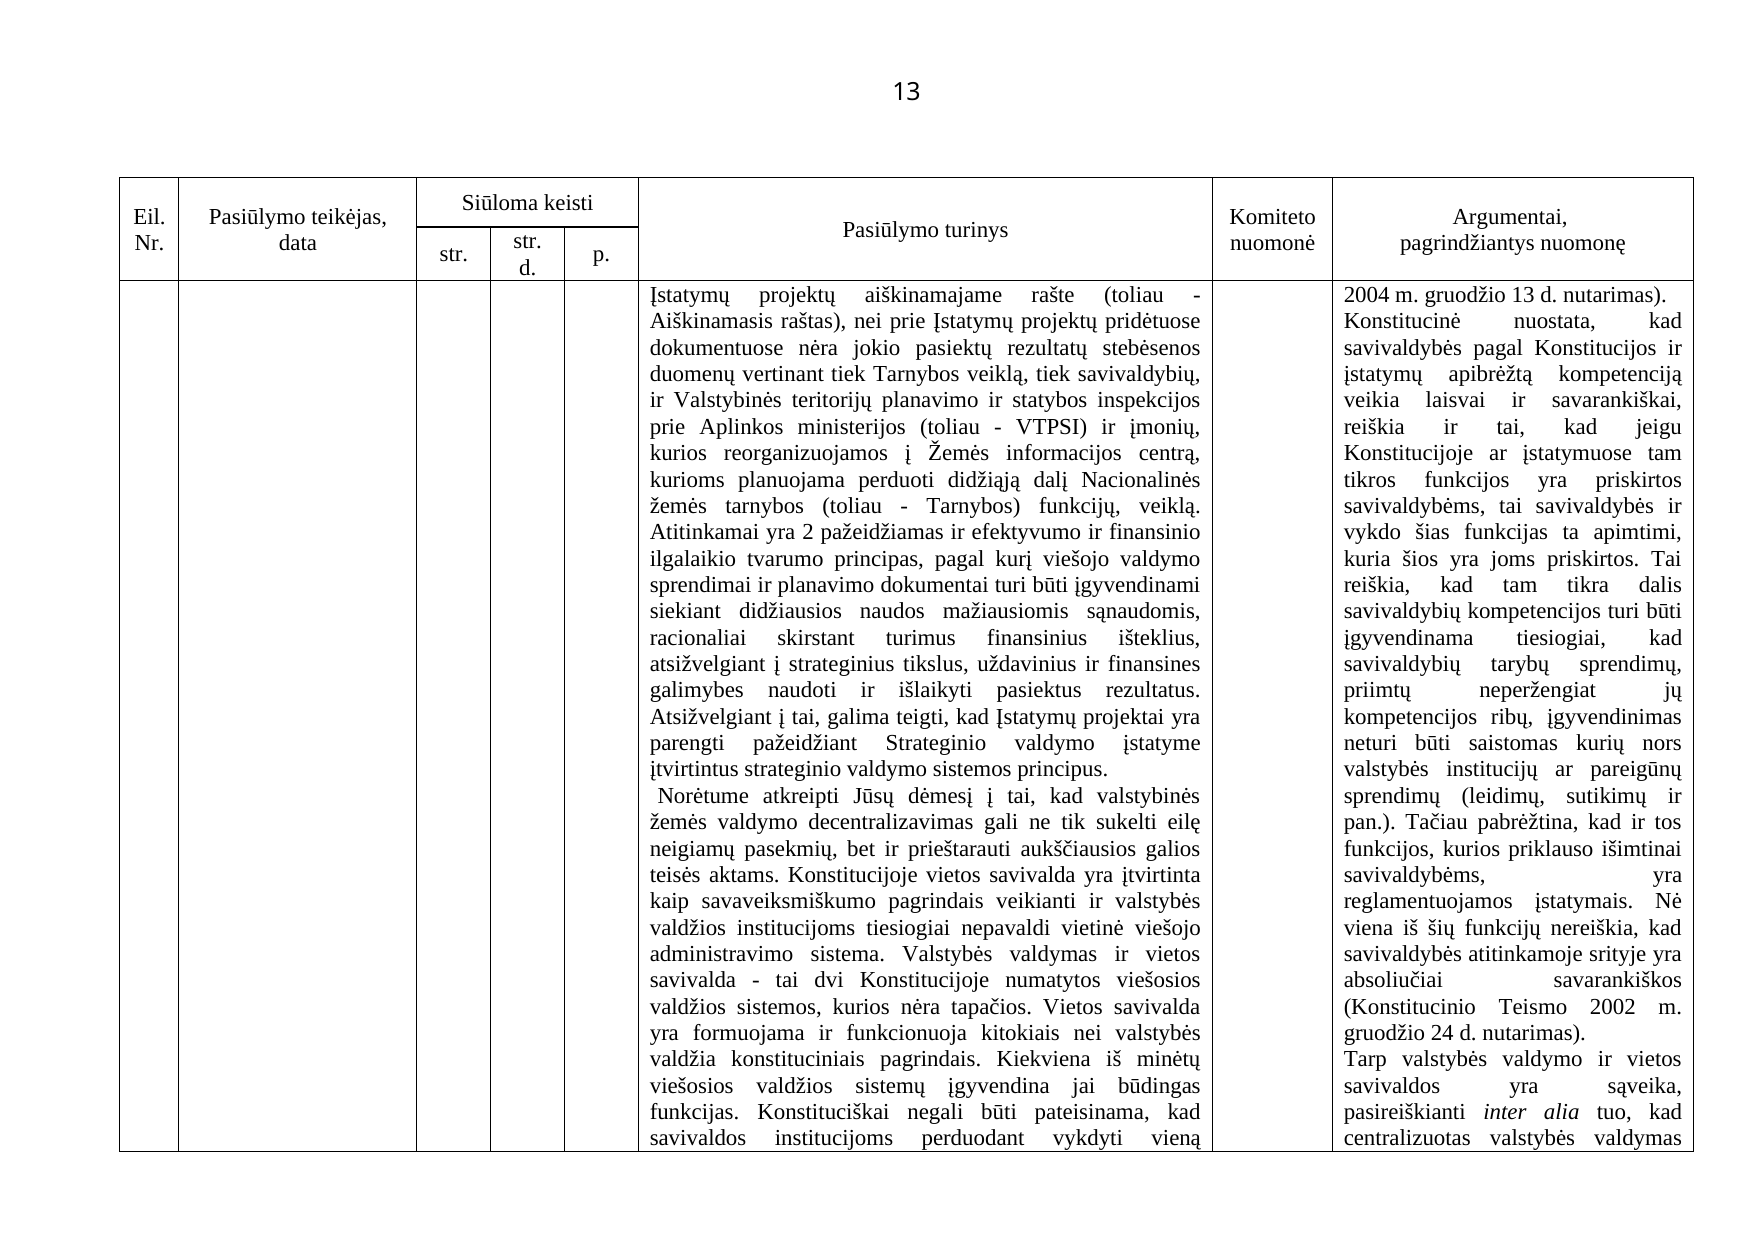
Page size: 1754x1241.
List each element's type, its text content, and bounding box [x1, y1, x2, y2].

table_cell str. d. [491, 228, 564, 280]
table_cell [1213, 281, 1332, 1151]
table_cell p. [565, 228, 638, 280]
table_cell Įstatymų projektų aiškinamajame rašte (toliau - Aiškinamasis raštas), nei prie Įstatymų projektų pridėtuose dokumentuose nėra jokio pasiektų rezultatų stebėsenos duomenų vertinant tiek Tarnybos veiklą, tiek savivaldybių, ir Valstybinės teritorijų planavimo ir statybos inspekcijos prie Aplinkos ministerijos (toliau - VTPSI) ir įmonių, kurios reorganizuojamos į Žemės informacijos centrą, kurioms planuojama perduoti didžiąją dalį Nacionalinės žemės tarnybos (toliau - Tarnybos) funkcijų, veiklą. Atitinkamai yra 2 pažeidžiamas ir efektyvumo ir finansinio ilgalaikio tvarumo principas, pagal kurį viešojo valdymo sprendimai ir planavimo dokumentai turi būti įgyvendinami siekiant didžiausios naudos mažiausiomis sąnaudomis, racionaliai skirstant turimus finansinius išteklius, atsižvelgiant į strateginius tikslus, uždavinius ir finansines galimybes naudoti ir išlaikyti pasiektus rezultatus. Atsižvelgiant į tai, galima teigti, kad Įstatymų projektai yra parengti pažeidžiant Strateginio valdymo įstatyme įtvirtintus strateginio valdymo sistemos principus. Norėtume atkreipti Jūsų dėmesį į tai, kad valstybinės žemės valdymo decentralizavimas gali ne tik sukelti eilę neigiamų pasekmių, bet ir prieštarauti aukščiausios galios teisės aktams. Konstitucijoje vietos savivalda yra įtvirtinta kaip savaveiksmiškumo pagrindais veikianti ir valstybės valdžios institucijoms tiesiogiai nepavaldi vietinė viešojo administravimo sistema. Valstybės valdymas ir vietos savivalda - tai dvi Konstitucijoje numatytos viešosios valdžios sistemos, kurios nėra tapačios. Vietos savivalda yra formuojama ir funkcionuoja kitokiais nei valstybės valdžia konstituciniais pagrindais. Kiekviena iš minėtų viešosios valdžios sistemų įgyvendina jai būdingas funkcijas. Konstituciškai negali būti pateisinama, kad savivaldos institucijoms perduodant vykdyti vieną [639, 281, 1212, 1151]
table_cell [120, 281, 178, 1151]
table_header Eil. Nr. [120, 178, 178, 280]
table_header Pasiūlymo turinys [639, 178, 1212, 280]
table_header Pasiūlymo teikėjas, data [179, 178, 416, 280]
table_header Siūloma keisti [417, 178, 638, 226]
table_cell 2004 m. gruodžio 13 d. nutarimas). Konstitucinė nuostata, kad savivaldybės pagal Konstitucijos ir įstatymų apibrėžtą kompetenciją veikia laisvai ir savarankiškai, reiškia ir tai, kad jeigu Konstitucijoje ar įstatymuose tam tikros funkcijos yra priskirtos savivaldybėms, tai savivaldybės ir vykdo šias funkcijas ta apimtimi, kuria šios yra joms priskirtos. Tai reiškia, kad tam tikra dalis savivaldybių kompetencijos turi būti įgyvendinama tiesiogiai, kad savivaldybių tarybų sprendimų, priimtų neperžengiat jų kompetencijos ribų, įgyvendinimas neturi būti saistomas kurių nors valstybės institucijų ar pareigūnų sprendimų (leidimų, sutikimų ir pan.). Tačiau pabrėžtina, kad ir tos funkcijos, kurios priklauso išimtinai savivaldybėms, yra reglamentuojamos įstatymais. Nė viena iš šių funkcijų nereiškia, kad savivaldybės atitinkamoje srityje yra absoliučiai savarankiškos (Konstitucinio Teismo 2002 m. gruodžio 24 d. nutarimas). Tarp valstybės valdymo ir vietos savivaldos yra sąveika, pasireiškianti inter alia tuo, kad centralizuotas valstybės valdymas [1333, 281, 1693, 1151]
table_cell [491, 281, 564, 1151]
table_cell [417, 281, 490, 1151]
table_header Argumentai, pagrindžiantys nuomonę [1333, 178, 1693, 280]
table_header Komiteto nuomonė [1213, 178, 1332, 280]
table_cell [565, 281, 638, 1151]
table_cell [179, 281, 416, 1151]
table_cell str. [417, 228, 490, 280]
